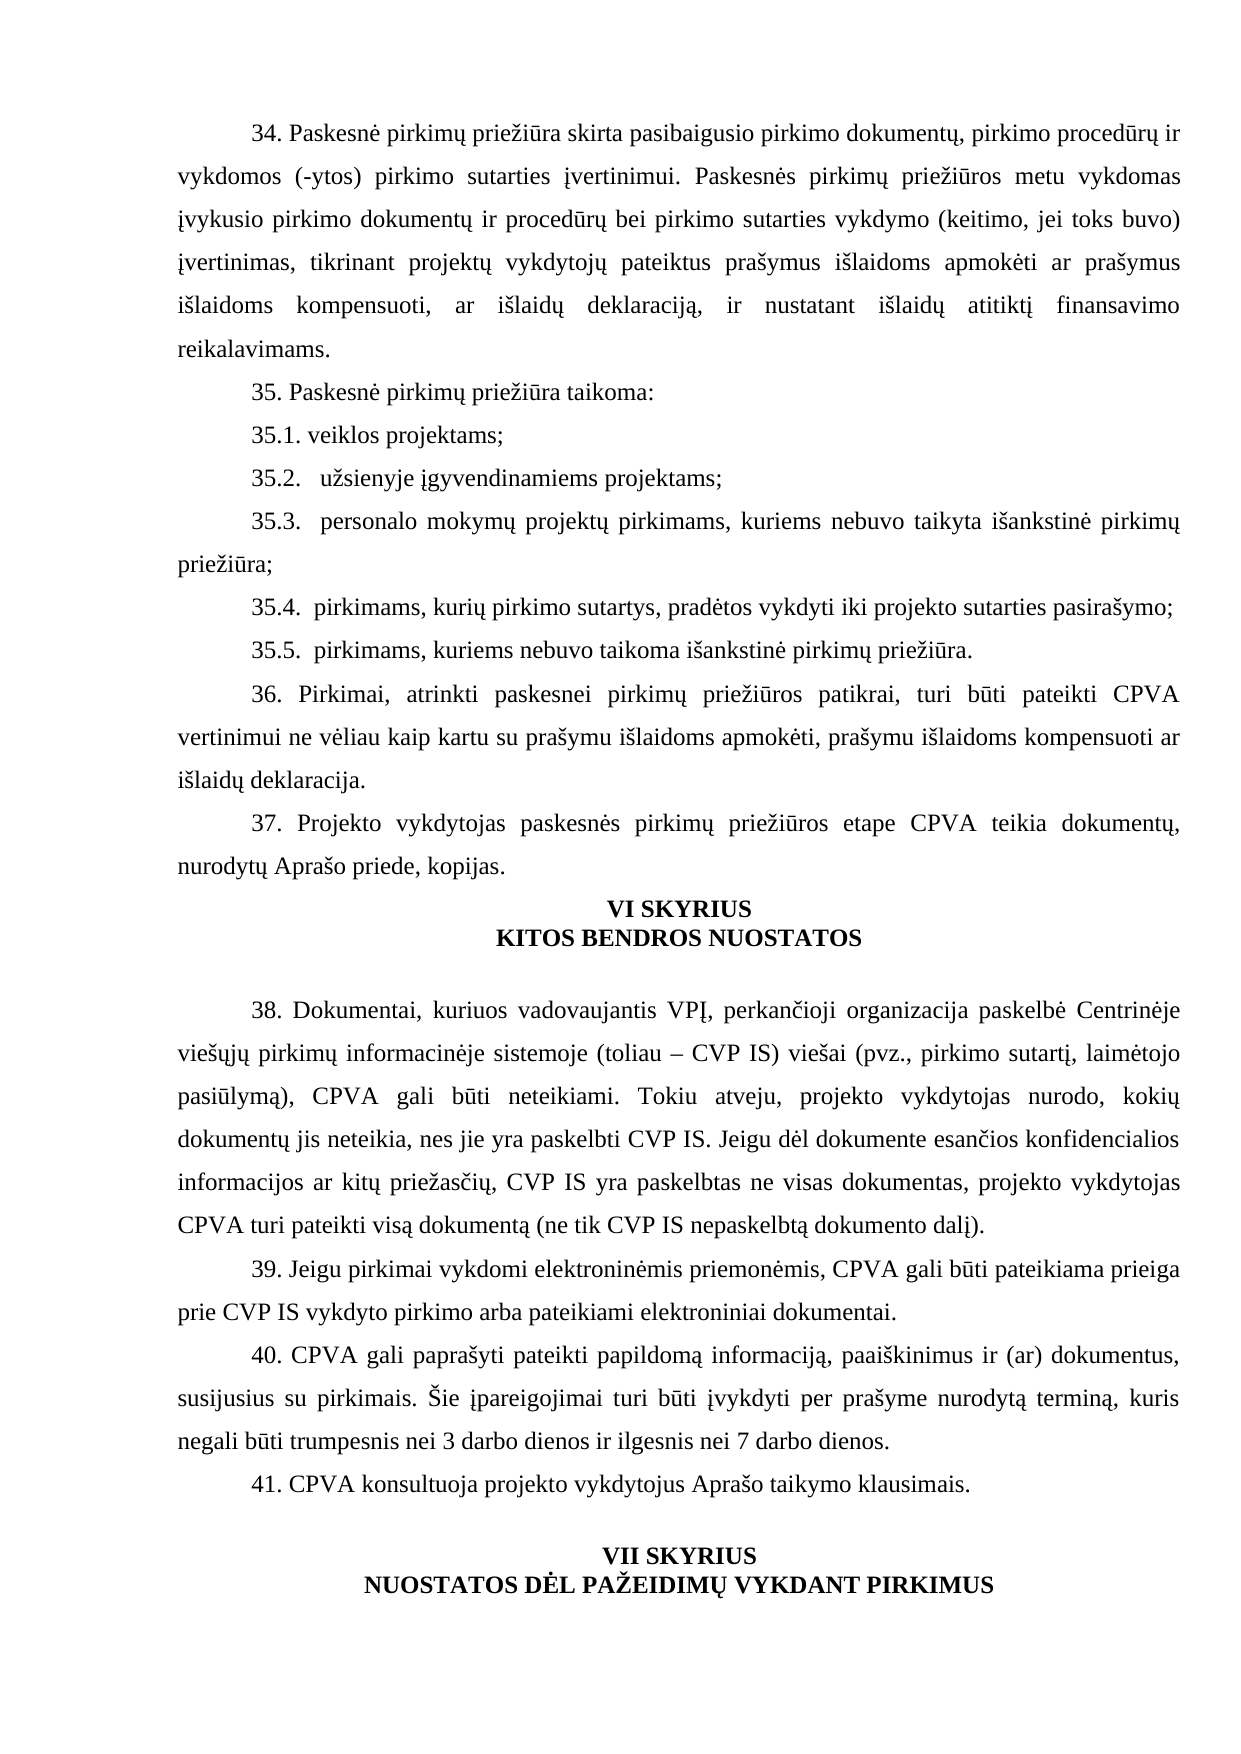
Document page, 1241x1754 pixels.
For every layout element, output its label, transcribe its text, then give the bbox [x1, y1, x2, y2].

text 35.1. veiklos projektams; [177, 420, 1181, 449]
text 39. Jeigu pirkimai vykdomi elektroninėmis priemonėmis, CPVA gali būti pateikiama prieiga prie CVP IS vykdyto pirkimo arba pateikiami elektroniniai dokumentai. [177, 1254, 1181, 1326]
text 37. Projekto vykdytojas paskesnės pirkimų priežiūros etape CPVA teikia dokumentų, nurodytų Aprašo priede, kopijas. [177, 808, 1181, 880]
text 35. Paskesnė pirkimų priežiūra taikoma: [177, 377, 1181, 406]
text VII SKYRIUS [177, 1541, 1181, 1570]
text 35.3. personalo mokymų projektų pirkimams, kuriems nebuvo taikyta išankstinė pirkimų priežiūra; [177, 506, 1181, 578]
text 41. CPVA konsultuoja projekto vykdytojus Aprašo taikymo klausimais. [177, 1469, 1181, 1498]
text 38. Dokumentai, kuriuos vadovaujantis VPĮ, perkančioji organizacija paskelbė Centrinėje viešųjų pirkimų informacinėje sistemoje (toliau – CVP IS) viešai (pvz., pirkimo sutartį, laimėtojo pasiūlymą), CPVA gali būti neteikiami. Tokiu atveju, projekto vykdytojas nurodo, kokių dokumentų jis neteikia, nes jie yra paskelbti CVP IS. Jeigu dėl dokumente esančios konfidencialios informacijos ar kitų priežasčių, CVP IS yra paskelbtas ne visas dokumentas, projekto vykdytojas CPVA turi pateikti visą dokumentą (ne tik CVP IS nepaskelbtą dokumento dalį). [177, 995, 1181, 1239]
text KITOS BENDROS NUOSTATOS [177, 923, 1181, 952]
text VI SKYRIUS [177, 894, 1181, 923]
text 40. CPVA gali paprašyti pateikti papildomą informaciją, paaiškinimus ir (ar) dokumentus, susijusius su pirkimais. Šie įpareigojimai turi būti įvykdyti per prašyme nurodytą terminą, kuris negali būti trumpesnis nei 3 darbo dienos ir ilgesnis nei 7 darbo dienos. [177, 1340, 1181, 1455]
text 35.2. užsienyje įgyvendinamiems projektams; [177, 463, 1181, 492]
text 34. Paskesnė pirkimų priežiūra skirta pasibaigusio pirkimo dokumentų, pirkimo procedūrų ir vykdomos (-ytos) pirkimo sutarties įvertinimui. Paskesnės pirkimų priežiūros metu vykdomas įvykusio pirkimo dokumentų ir procedūrų bei pirkimo sutarties vykdymo (keitimo, jei toks buvo) įvertinimas, tikrinant projektų vykdytojų pateiktus prašymus išlaidoms apmokėti ar prašymus išlaidoms kompensuoti, ar išlaidų deklaraciją, ir nustatant išlaidų atitiktį finansavimo reikalavimams. [177, 118, 1181, 362]
text 36. Pirkimai, atrinkti paskesnei pirkimų priežiūros patikrai, turi būti pateikti CPVA vertinimui ne vėliau kaip kartu su prašymu išlaidoms apmokėti, prašymu išlaidoms kompensuoti ar išlaidų deklaracija. [177, 679, 1181, 794]
text 35.4. pirkimams, kurių pirkimo sutartys, pradėtos vykdyti iki projekto sutarties pasirašymo; [177, 592, 1181, 621]
text 35.5. pirkimams, kuriems nebuvo taikoma išankstinė pirkimų priežiūra. [177, 636, 1181, 664]
text NUOSTATOS DĖL PAŽEIDIMŲ VYKDANT PIRKIMUS [177, 1570, 1181, 1599]
